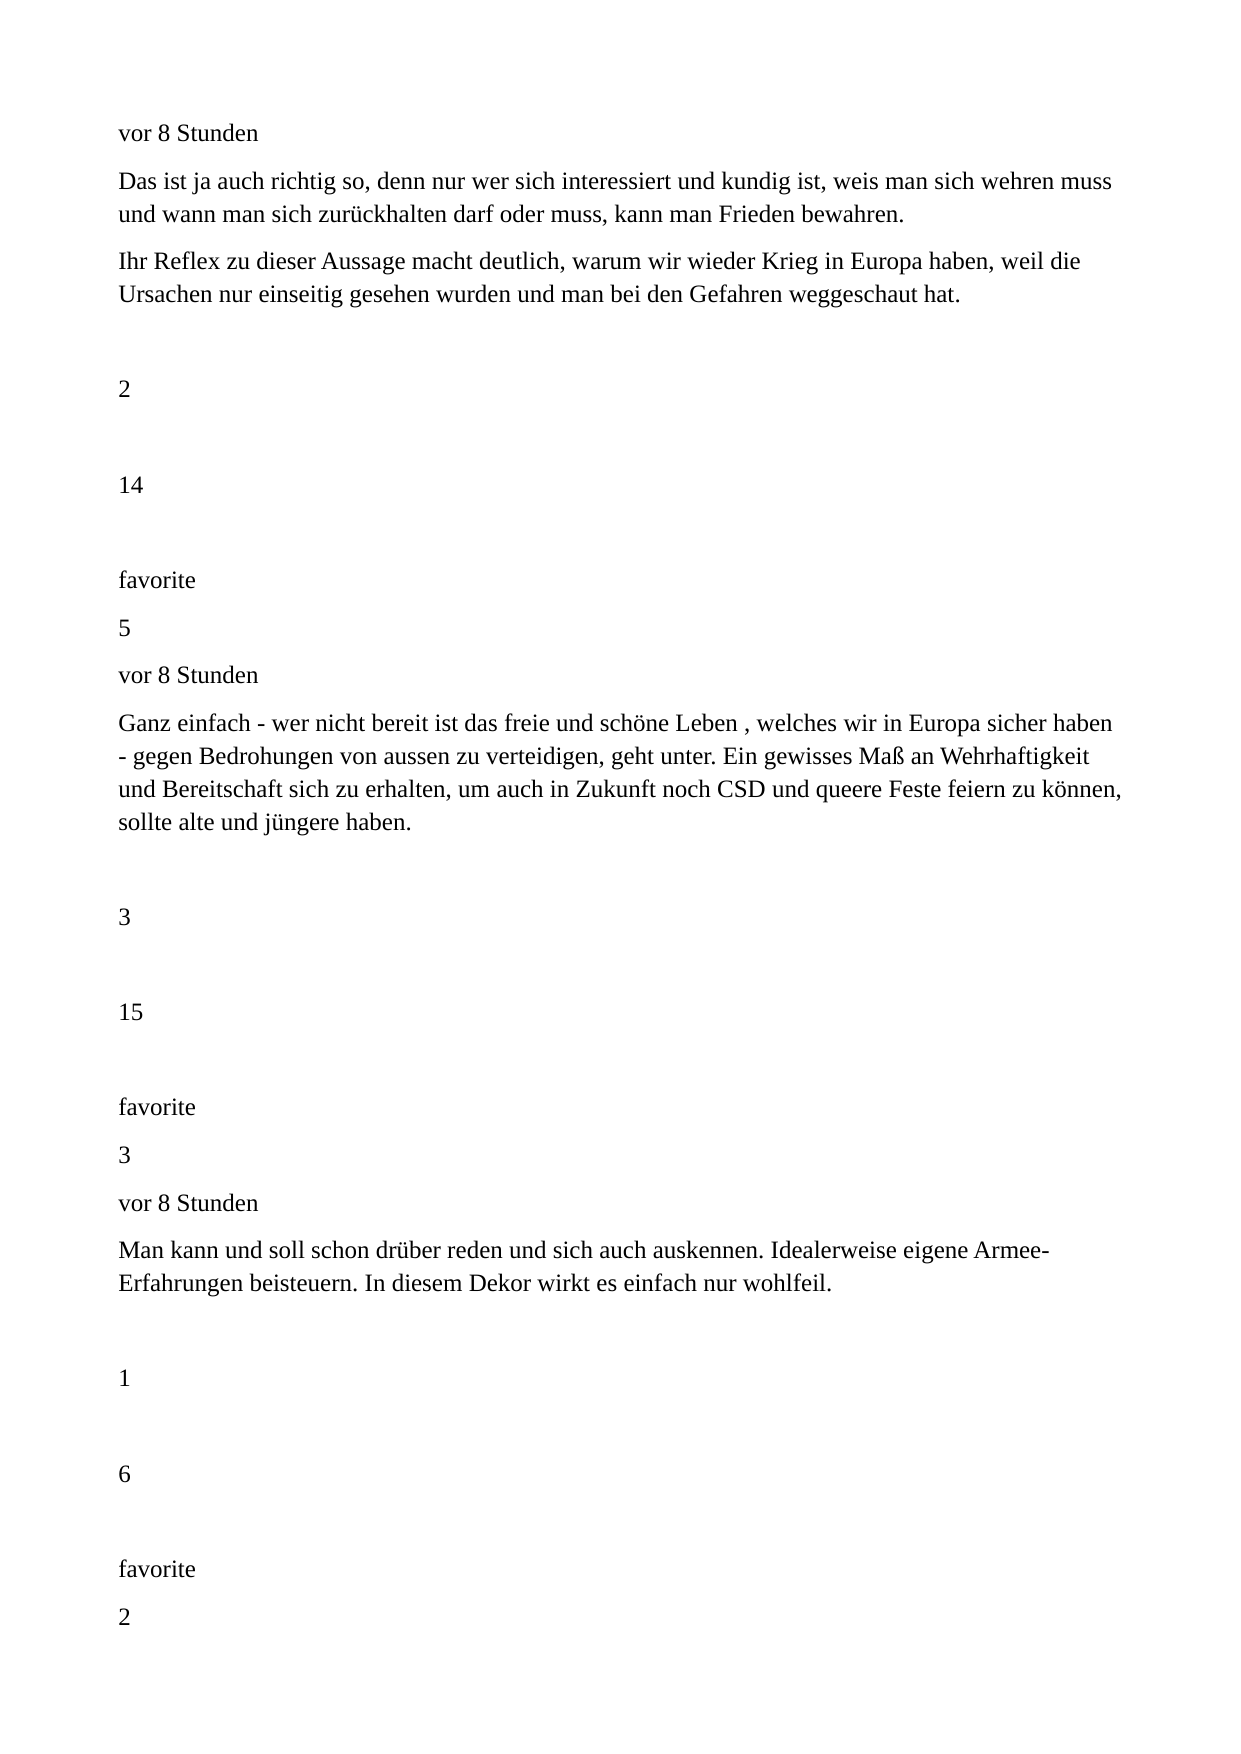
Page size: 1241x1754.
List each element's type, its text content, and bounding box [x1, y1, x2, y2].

text 3 [118, 1140, 1122, 1169]
text favorite [118, 565, 1122, 594]
text 6 [118, 1459, 1122, 1487]
text vor 8 Stunden [118, 660, 1122, 689]
text Man kann und soll schon drüber reden und sich auch auskennen. Idealerweise eigene Armee-Erfahrungen beisteuern. In diesem Dekor wirkt es einfach nur wohlfeil. [118, 1235, 1122, 1297]
text 5 [118, 613, 1122, 641]
text Ganz einfach - wer nicht bereit ist das freie und schöne Leben , welches wir in Europa sicher haben - gegen Bedrohungen von aussen zu verteidigen, geht unter. Ein gewisses Maß an Wehrhaftigkeit und Bereitschaft sich zu erhalten, um auch in Zukunft noch CSD und queere Feste feiern zu können, sollte alte und jüngere haben. [118, 708, 1122, 836]
text vor 8 Stunden [118, 118, 1122, 147]
text Das ist ja auch richtig so, denn nur wer sich interessiert und kundig ist, weis man sich wehren muss und wann man sich zurückhalten darf oder muss, kann man Frieden bewahren. [118, 166, 1122, 227]
text vor 8 Stunden [118, 1188, 1122, 1216]
text 3 [118, 902, 1122, 931]
text favorite [118, 1554, 1122, 1583]
text 2 [118, 374, 1122, 403]
text 15 [118, 997, 1122, 1026]
text Ihr Reflex zu dieser Aussage macht deutlich, warum wir wieder Krieg in Europa haben, weil die Ursachen nur einseitig gesehen wurden und man bei den Gefahren weggeschaut hat. [118, 246, 1122, 308]
text 1 [118, 1363, 1122, 1392]
text 14 [118, 470, 1122, 498]
text 2 [118, 1602, 1122, 1630]
text favorite [118, 1092, 1122, 1121]
